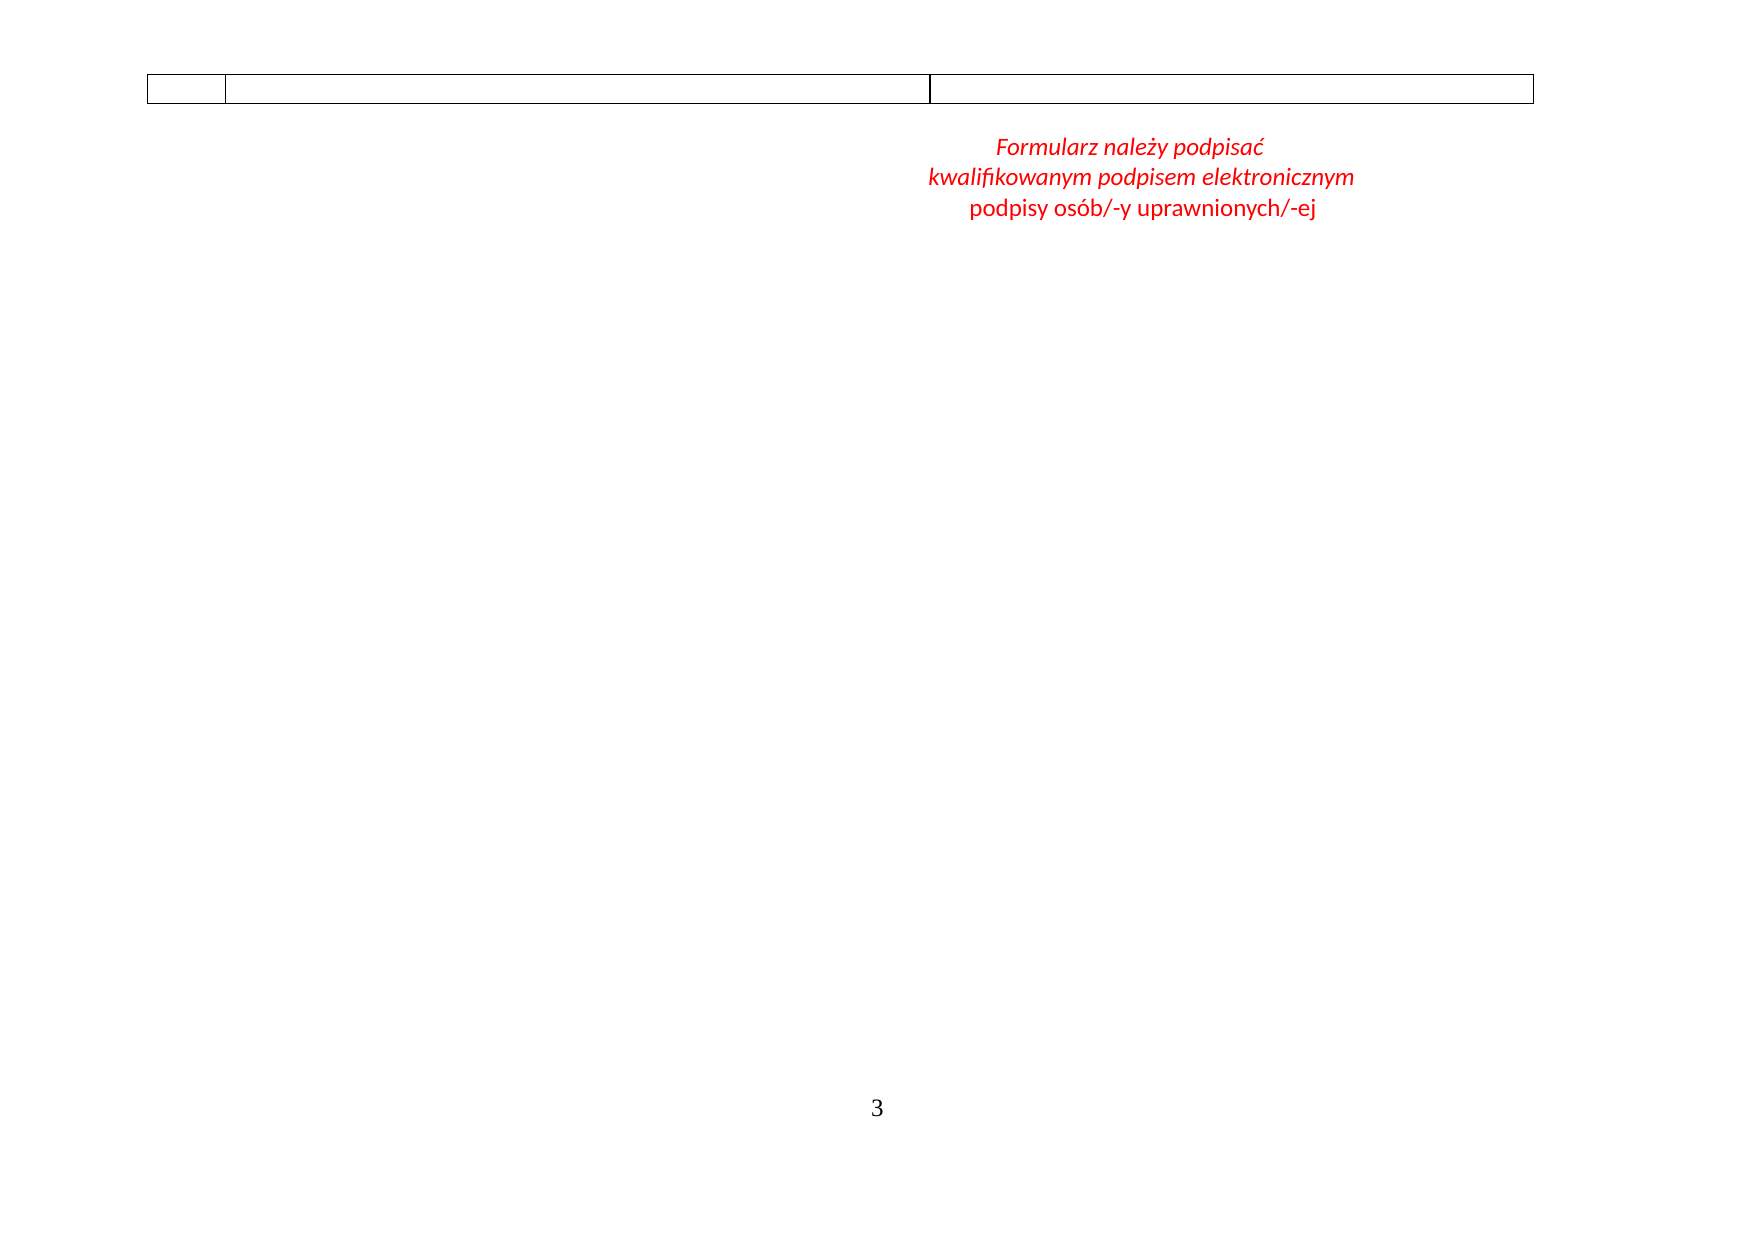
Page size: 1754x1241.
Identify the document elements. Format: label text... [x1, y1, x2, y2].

table_cell [931, 75, 1533, 103]
text kwalifikowanym podpisem elektronicznym [148, 161, 1606, 192]
text podpisy osób/-y uprawnionych/-ej [148, 192, 1606, 222]
table_cell [226, 75, 929, 103]
table_cell [148, 75, 225, 103]
text Formularz należy podpisać [148, 131, 1606, 161]
